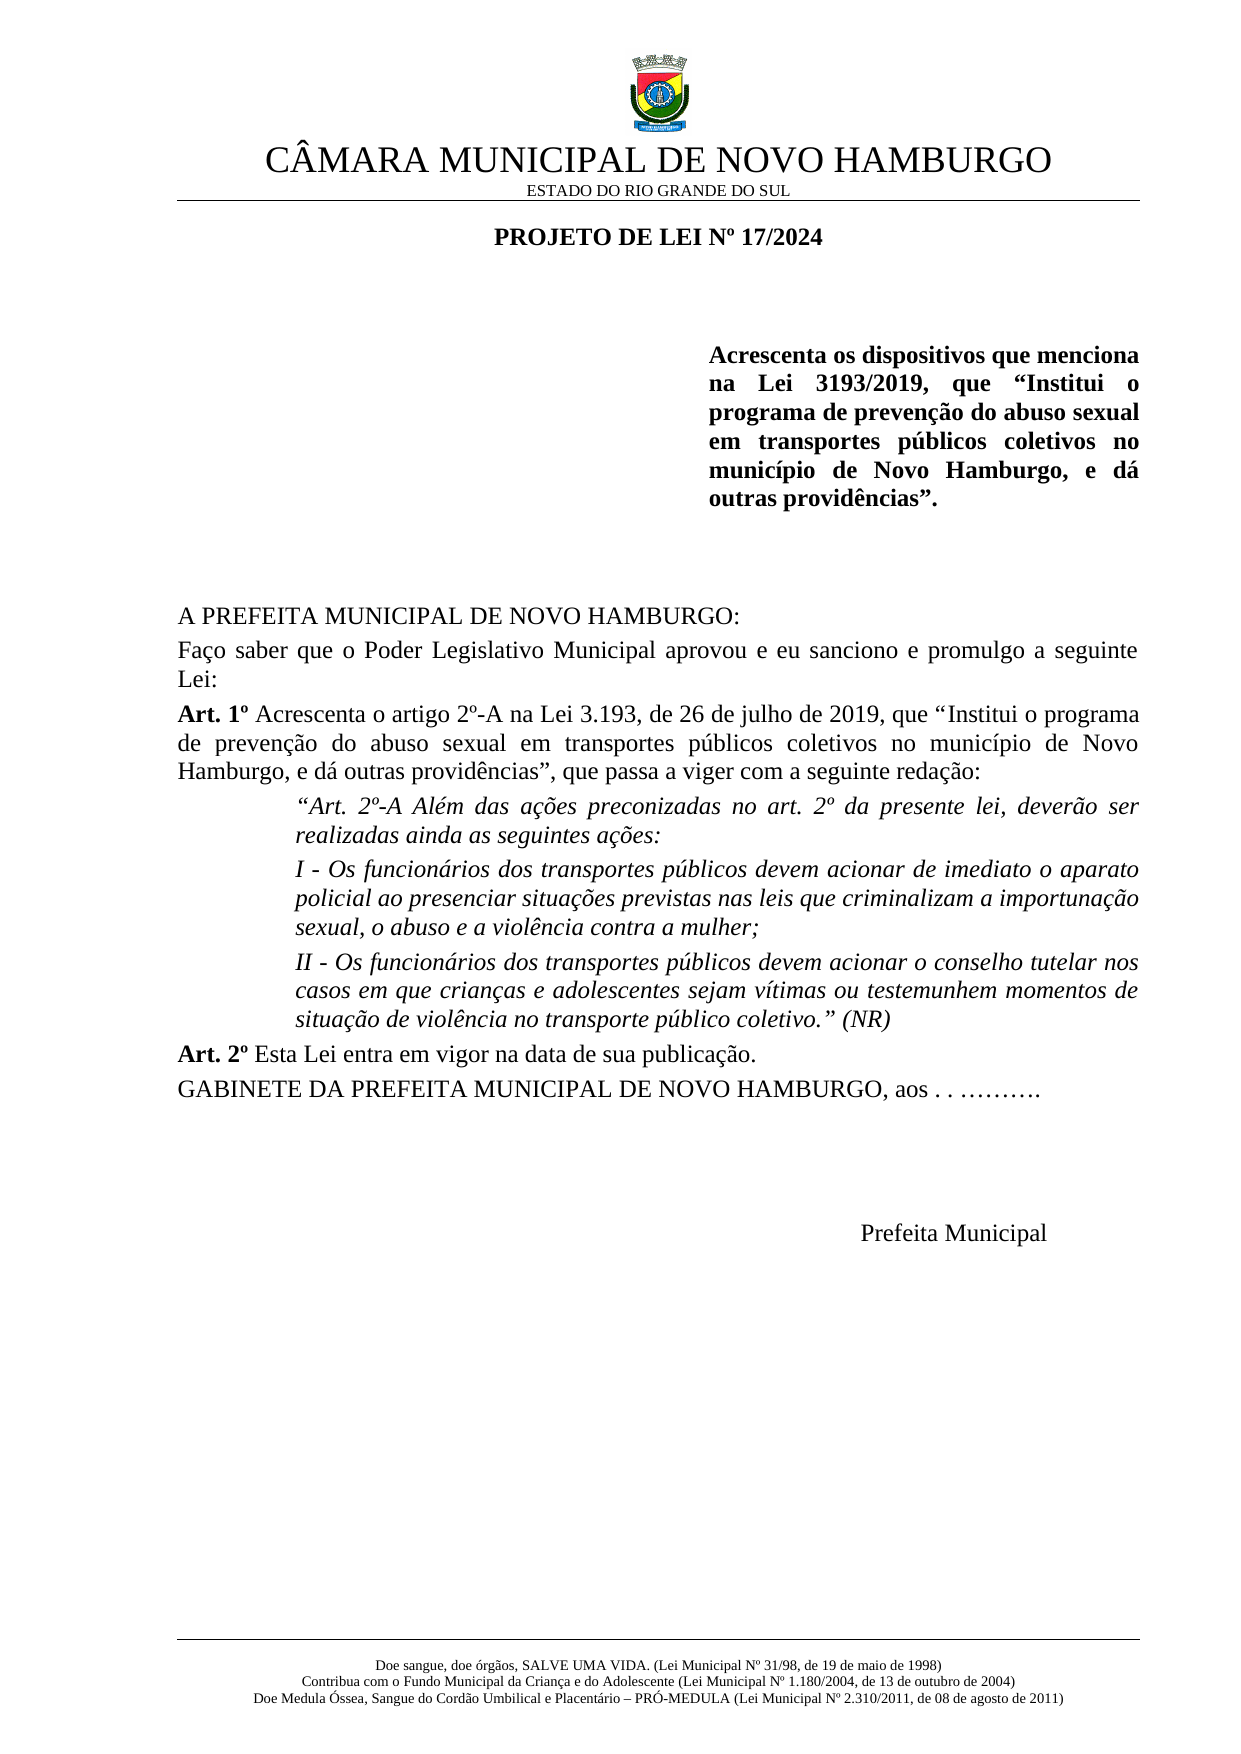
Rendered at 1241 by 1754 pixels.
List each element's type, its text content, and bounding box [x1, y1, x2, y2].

text GABINETE DA PREFEITA MUNICIPAL DE NOVO HAMBURGO, aos . . ………. [177, 1074, 1140, 1102]
text A PREFEITA MUNICIPAL DE NOVO HAMBURGO: [177, 601, 1140, 629]
text Art. 1º Acrescenta o artigo 2º-A na Lei 3.193, de 26 de julho de 2019, que “Institui o programa de prevenção do abuso sexual em transportes públicos coletivos no município de Novo Hamburgo, e dá outras providências”, que passa a viger com a seguinte redação: [177, 699, 1140, 785]
text Faço saber que o Poder Legislativo Municipal aprovou e eu sanciono e promulgo a seguinte Lei: [177, 636, 1140, 693]
text “Art. 2º-A Além das ações preconizadas no art. 2º da presente lei, deverão ser realizadas ainda as seguintes ações: [295, 791, 1140, 849]
text PROJETO DE LEI Nº 17/2024 [177, 222, 1140, 251]
text I - Os funcionários dos transportes públicos devem acionar de imediato o aparato policial ao presenciar situações previstas nas leis que criminalizam a importunação sexual, o abuso e a violência contra a mulher; [295, 854, 1140, 941]
text Art. 2º Esta Lei entra em vigor na data de sua publicação. [177, 1039, 1140, 1068]
text II - Os funcionários dos transportes públicos devem acionar o conselho tutelar nos casos em que crianças e adolescentes sejam vítimas ou testemunhem momentos de situação de violência no transporte público coletivo.” (NR) [295, 947, 1140, 1033]
text Prefeita Municipal [768, 1218, 1140, 1247]
text Acrescenta os dispositivos que menciona na Lei 3193/2019, que “Institui o programa de prevenção do abuso sexual em transportes públicos coletivos no município de Novo Hamburgo, e dá outras providências”. [709, 340, 1140, 512]
picture [625, 48, 692, 136]
